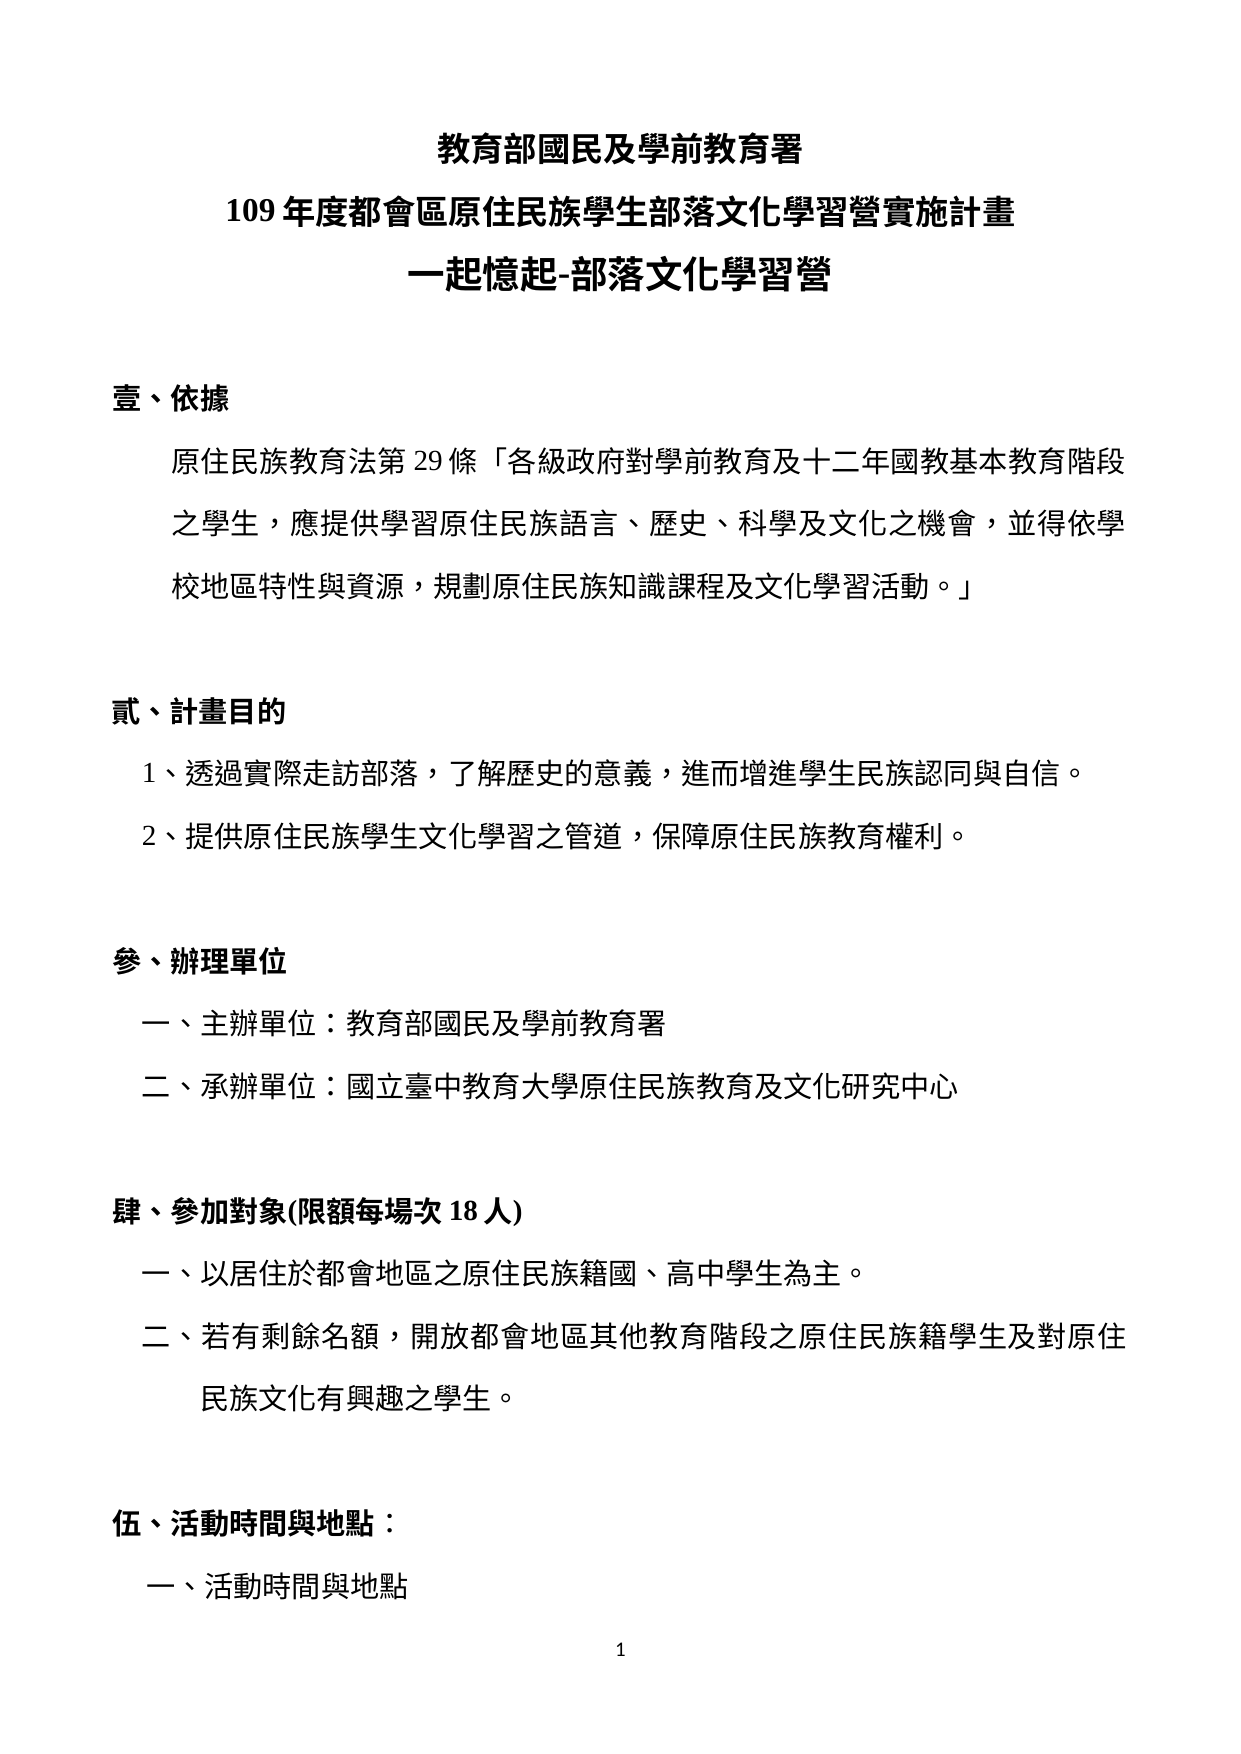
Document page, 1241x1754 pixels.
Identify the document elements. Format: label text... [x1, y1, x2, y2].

text 參、辦理單位 [112, 918, 1128, 980]
list 透過實際走訪部落，了解歷史的意義，進而增進學生民族認同與自信。 [142, 730, 1128, 793]
text 教育部國民及學前教育署 [112, 105, 1128, 168]
text 一、主辦單位：教育部國民及學前教育署 [142, 980, 1128, 1043]
list 計畫目的 [111, 668, 1128, 730]
text 一、活動時間與地點 [112, 1543, 1128, 1605]
text 壹、依據 [112, 355, 1172, 418]
text 二、若有剩餘名額，開放都會地區其他教育階段之原住民族籍學生及對原住民族文化有興趣之學生。 [142, 1293, 1128, 1418]
text 二、承辦單位：國立臺中教育大學原住民族教育及文化研究中心 [142, 1043, 1128, 1105]
text 伍、活動時間與地點： [112, 1480, 1128, 1543]
text 肆、參加對象(限額每場次18人) [112, 1168, 1128, 1230]
text 原住民族教育法第29條「各級政府對學前教育及十二年國教基本教育階段之學生，應提供學習原住民族語言、歷史、科學及文化之機會，並得依學校地區特性與資源，規劃原住民族知識課程及文化學習活動。」 [171, 418, 1128, 605]
text 109年度都會區原住民族學生部落文化學習營實施計畫 [112, 168, 1128, 230]
text 一、以居住於都會地區之原住民族籍國、高中學生為主。 [142, 1230, 1128, 1293]
list 提供原住民族學生文化學習之管道，保障原住民族教育權利。 [142, 793, 1128, 855]
text 一起憶起-部落文化學習營 [112, 230, 1128, 293]
